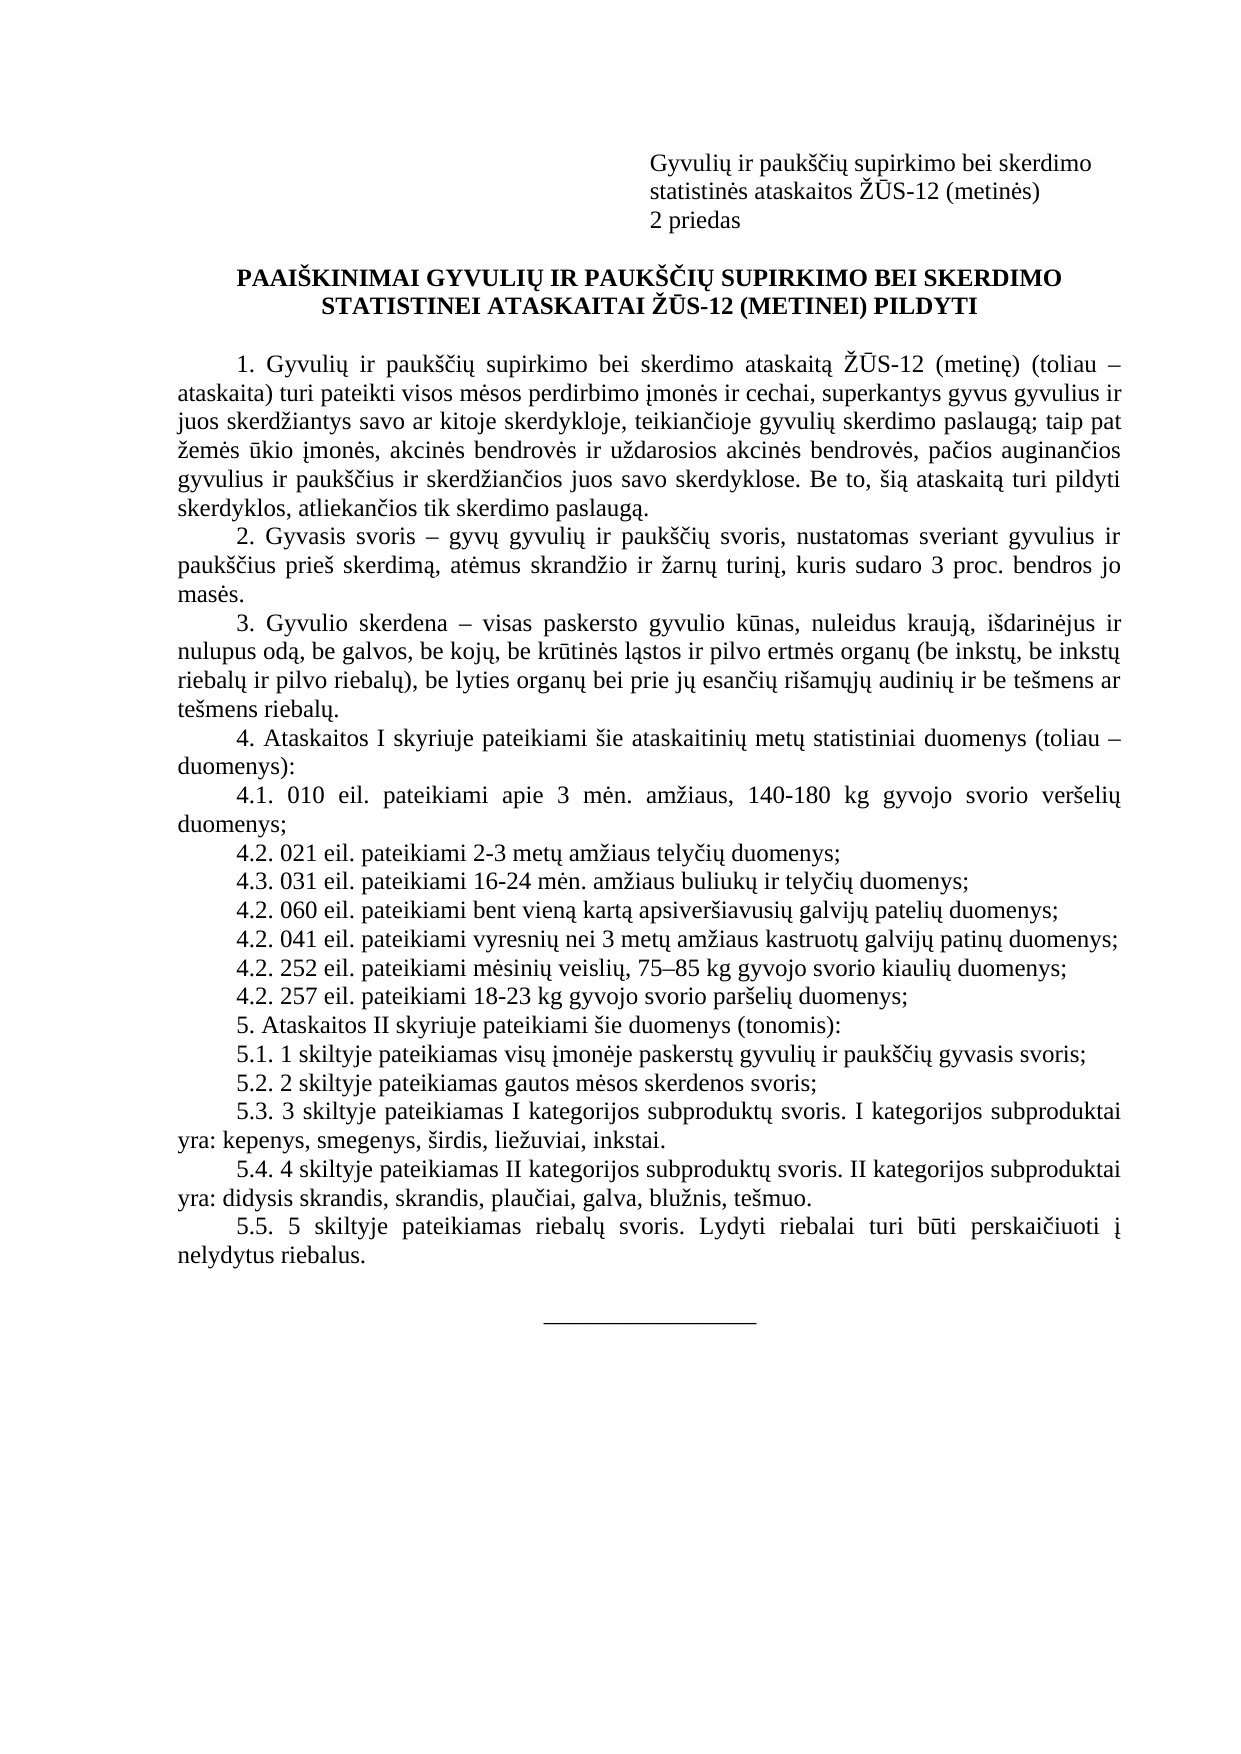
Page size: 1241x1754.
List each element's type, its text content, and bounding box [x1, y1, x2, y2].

text 5.2. 2 skiltyje pateikiamas gautos mėsos skerdenos svoris; [177, 1068, 1122, 1096]
text _________________ [177, 1298, 1122, 1326]
text 2 priedas [649, 205, 1122, 234]
text 4.2. 041 eil. pateikiami vyresnių nei 3 metų amžiaus kastruotų galvijų patinų duomenys; [177, 924, 1122, 953]
text PAAIŠKINIMAI GYVULIŲ IR PAUKŠČIŲ SUPIRKIMO BEI SKERDIMO STATISTINEI ATASKAITAI ŽŪS-12 (METINEI) PILDYTI [177, 263, 1122, 320]
text 4.1. 010 eil. pateikiami apie 3 mėn. amžiaus, 140-180 kg gyvojo svorio veršelių duomenys; [177, 780, 1122, 838]
text 4.2. 257 eil. pateikiami 18-23 kg gyvojo svorio paršelių duomenys; [177, 981, 1122, 1010]
text 3. Gyvulio skerdena – visas paskersto gyvulio kūnas, nuleidus kraują, išdarinėjus ir nulupus odą, be galvos, be kojų, be krūtinės ląstos ir pilvo ertmės organų (be inkstų, be inkstų riebalų ir pilvo riebalų), be lyties organų bei prie jų esančių rišamųjų audinių ir be tešmens ar tešmens riebalų. [177, 608, 1122, 723]
text 4. Ataskaitos I skyriuje pateikiami šie ataskaitinių metų statistiniai duomenys (toliau – duomenys): [177, 723, 1122, 780]
text 4.2. 060 eil. pateikiami bent vieną kartą apsiveršiavusių galvijų patelių duomenys; [177, 895, 1122, 924]
text 5.4. 4 skiltyje pateikiamas II kategorijos subproduktų svoris. II kategorijos subproduktai yra: didysis skrandis, skrandis, plaučiai, galva, blužnis, tešmuo. [177, 1154, 1122, 1211]
text 5.3. 3 skiltyje pateikiamas I kategorijos subproduktų svoris. I kategorijos subproduktai yra: kepenys, smegenys, širdis, liežuviai, inkstai. [177, 1096, 1122, 1154]
text 1. Gyvulių ir paukščių supirkimo bei skerdimo ataskaitą ŽŪS-12 (metinę) (toliau – ataskaita) turi pateikti visos mėsos perdirbimo įmonės ir cechai, superkantys gyvus gyvulius ir juos skerdžiantys savo ar kitoje skerdykloje, teikiančioje gyvulių skerdimo paslaugą; taip pat žemės ūkio įmonės, akcinės bendrovės ir uždarosios akcinės bendrovės, pačios auginančios gyvulius ir paukščius ir skerdžiančios juos savo skerdyklose. Be to, šią ataskaitą turi pildyti skerdyklos, atliekančios tik skerdimo paslaugą. [177, 349, 1122, 521]
text 5.5. 5 skiltyje pateikiamas riebalų svoris. Lydyti riebalai turi būti perskaičiuoti į nelydytus riebalus. [177, 1211, 1122, 1269]
text Gyvulių ir paukščių supirkimo bei skerdimo [649, 148, 1122, 176]
text 4.2. 252 eil. pateikiami mėsinių veislių, 75–85 kg gyvojo svorio kiaulių duomenys; [177, 953, 1122, 981]
text 5. Ataskaitos II skyriuje pateikiami šie duomenys (tonomis): [177, 1010, 1122, 1039]
text statistinės ataskaitos ŽŪS-12 (metinės) [649, 176, 1122, 205]
text 4.3. 031 eil. pateikiami 16-24 mėn. amžiaus buliukų ir telyčių duomenys; [177, 866, 1122, 895]
text 2. Gyvasis svoris – gyvų gyvulių ir paukščių svoris, nustatomas sveriant gyvulius ir paukščius prieš skerdimą, atėmus skrandžio ir žarnų turinį, kuris sudaro 3 proc. bendros jo masės. [177, 521, 1122, 608]
text 4.2. 021 eil. pateikiami 2-3 metų amžiaus telyčių duomenys; [177, 838, 1122, 866]
text 5.1. 1 skiltyje pateikiamas visų įmonėje paskerstų gyvulių ir paukščių gyvasis svoris; [177, 1039, 1122, 1068]
